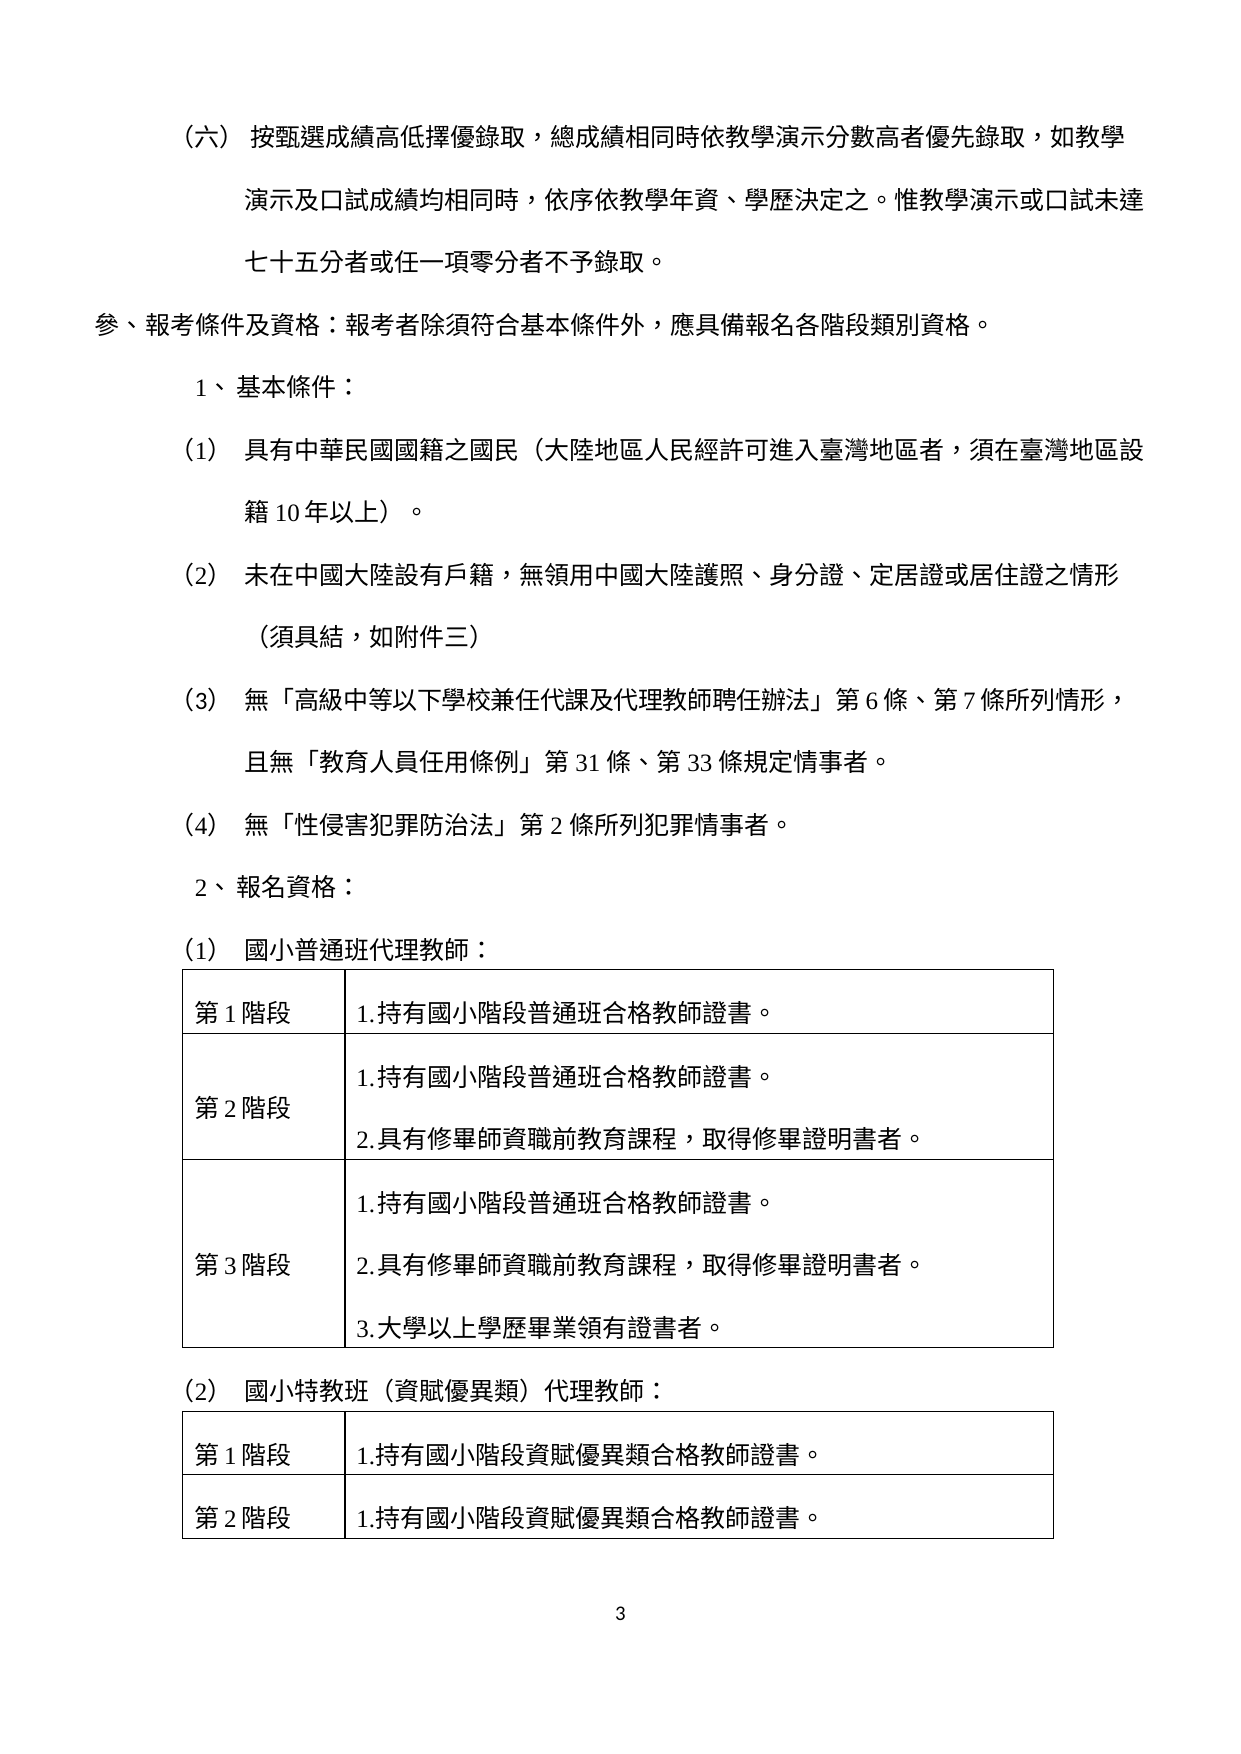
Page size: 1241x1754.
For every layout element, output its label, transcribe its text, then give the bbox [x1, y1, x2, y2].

list 報考條件及資格：報考者除須符合基本條件外，應具備報名各階段類別資格。 [94, 282, 1146, 344]
table_cell 第2階段 [183, 1034, 344, 1159]
list 報名資格： [194, 844, 1146, 907]
list 國小普通班代理教師： [169, 907, 1146, 969]
list 具有中華民國國籍之國民（大陸地區人民經許可進入臺灣地區者，須在臺灣地區設籍10年以上）。 [169, 407, 1146, 532]
table_header 1.持有國小階段資賦優異類合格教師證書。 [346, 1412, 1053, 1474]
list 基本條件： [194, 344, 1146, 407]
table_cell 1.持有國小階段資賦優異類合格教師證書。 [346, 1475, 1053, 1538]
list 無「性侵害犯罪防治法」第 2 條所列犯罪情事者。 [169, 782, 1146, 844]
table_cell 持有國小階段普通班合格教師證書。 具有修畢師資職前教育課程，取得修畢證明書者。 大學以上學歷畢業領有證書者。 [346, 1160, 1053, 1347]
table_cell 第3階段 [183, 1160, 344, 1347]
list 國小特教班（資賦優異類）代理教師： [169, 1348, 1146, 1411]
table_cell 持有國小階段普通班合格教師證書。 具有修畢師資職前教育課程，取得修畢證明書者。 [346, 1034, 1053, 1159]
table_header 第1階段 [183, 970, 344, 1033]
table_cell 第2階段 [183, 1475, 344, 1538]
list 未在中國大陸設有戶籍，無領用中國大陸護照、身分證、定居證或居住證之情形（須具結，如附件三） [169, 532, 1146, 657]
list 無「高級中等以下學校兼任代課及代理教師聘任辦法」第6條、第7條所列情形，且無「教育人員任用條例」第 31 條、第 33 條規定情事者。 [169, 657, 1146, 782]
table_header 持有國小階段普通班合格教師證書。 [346, 970, 1053, 1033]
text （六） 按甄選成績高低擇優錄取，總成績相同時依教學演示分數高者優先錄取，如教學演示及口試成績均相同時，依序依教學年資、學歷決定之。惟教學演示或口試未達七十五分者或任一項零分者不予錄取。 [169, 94, 1146, 282]
table_header 第1階段 [183, 1412, 344, 1474]
